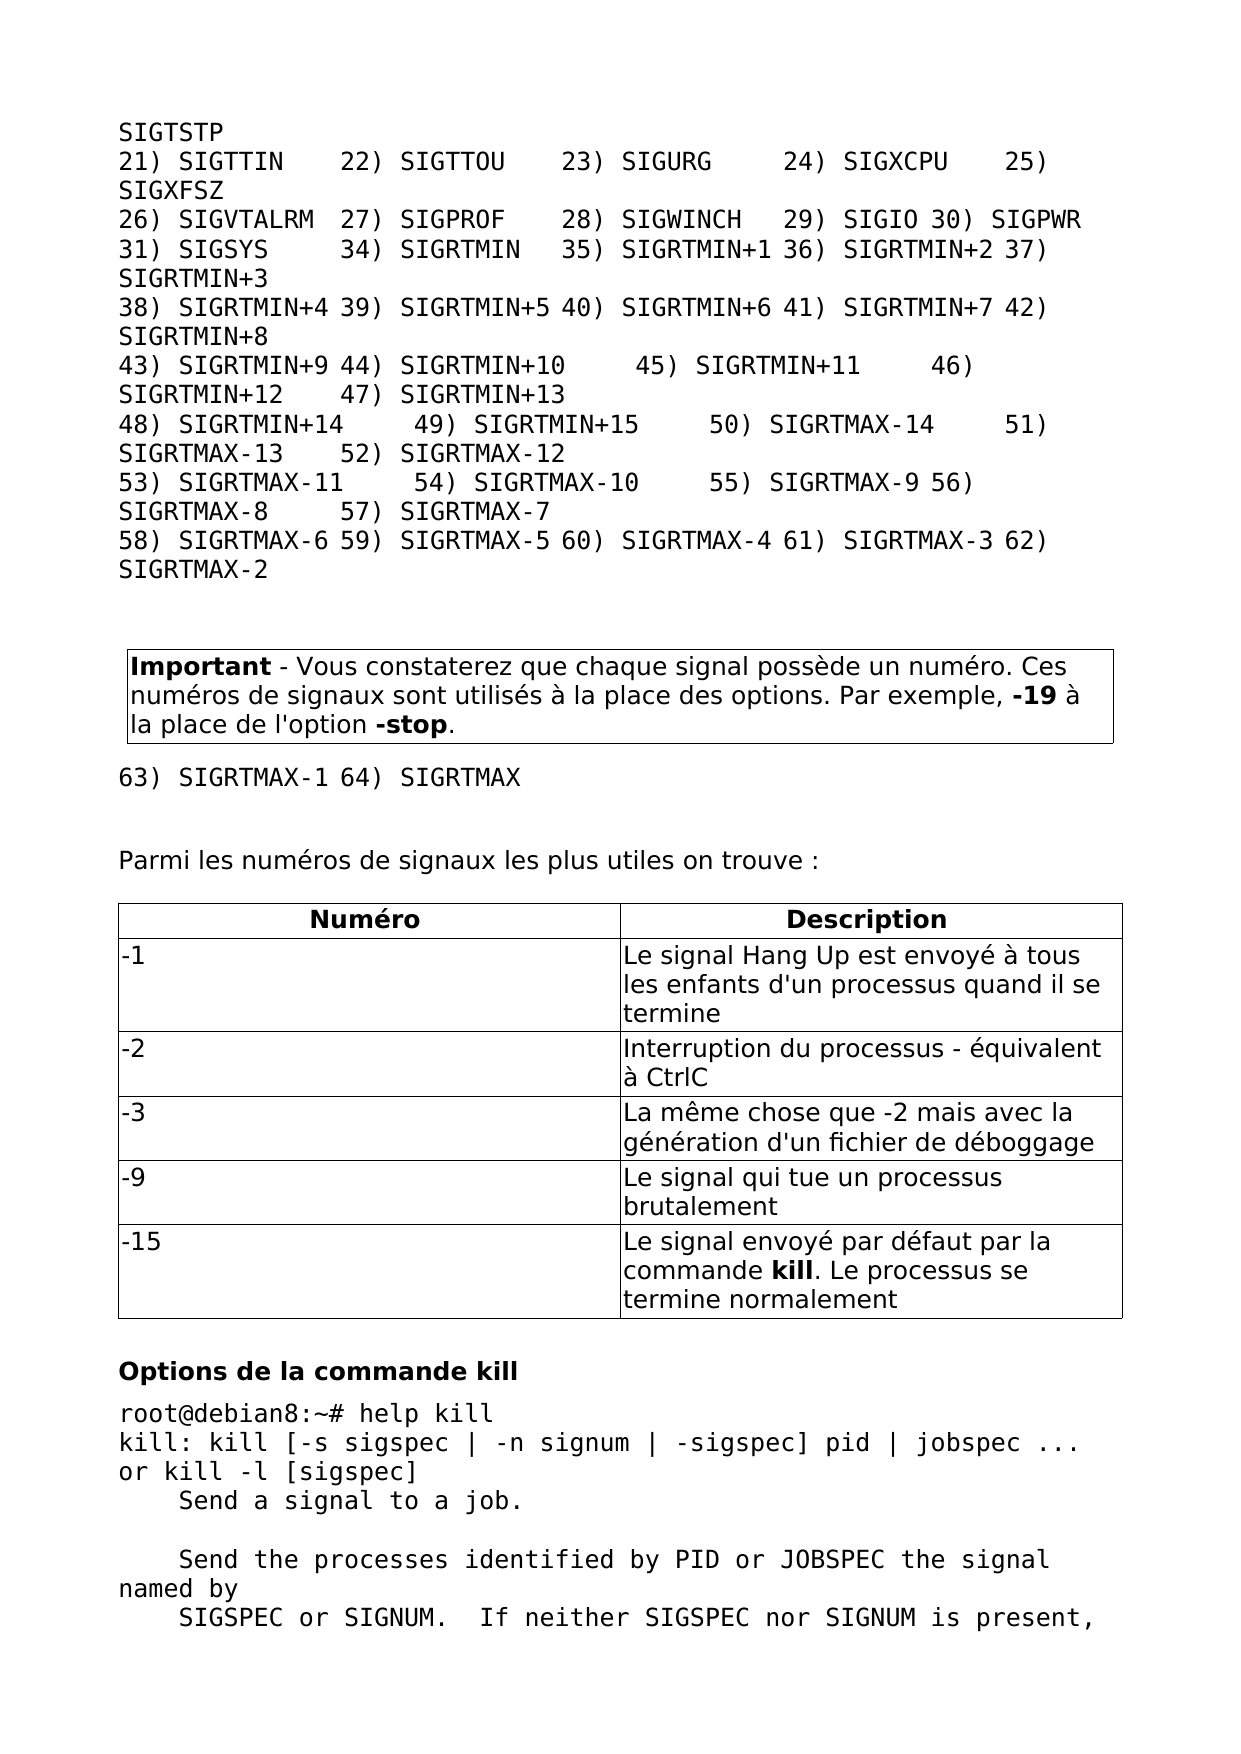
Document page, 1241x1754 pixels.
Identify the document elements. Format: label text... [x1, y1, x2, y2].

table_cell -15 [119, 1225, 620, 1317]
subtitle Options de la commande kill [118, 1357, 1122, 1387]
table_header Important - Vous constaterez que chaque signal possède un numéro. Ces numéros de signaux sont utilisés à la place des options. Par exemple, -19 à la place de l'option -stop. [128, 650, 1113, 743]
table_cell -1 [119, 939, 620, 1031]
table_cell Interruption du processus - équivalent à CtrlC [621, 1032, 1122, 1096]
table_cell Le signal qui tue un processus brutalement [621, 1161, 1122, 1224]
table_cell -9 [119, 1161, 620, 1224]
text SIGTSTP 21) SIGTTIN 22) SIGTTOU 23) SIGURG 24) SIGXCPU 25) SIGXFSZ 26) SIGVTALRM 27) SIGPROF 28) SIGWINCH 29) SIGIO 30) SIGPWR 31) SIGSYS 34) SIGRTMIN 35) SIGRTMIN+1 36) SIGRTMIN+2 37) SIGRTMIN+3 38) SIGRTMIN+4 39) SIGRTMIN+5 40) SIGRTMIN+6 41) SIGRTMIN+7 42) SIGRTMIN+8 43) SIGRTMIN+9 44) SIGRTMIN+10 45) SIGRTMIN+11 46) SIGRTMIN+12 47) SIGRTMIN+13 48) SIGRTMIN+14 49) SIGRTMIN+15 50) SIGRTMAX-14 51) SIGRTMAX-13 52) SIGRTMAX-12 53) SIGRTMAX-11 54) SIGRTMAX-10 55) SIGRTMAX-9 56) SIGRTMAX-8 57) SIGRTMAX-7 58) SIGRTMAX-6 59) SIGRTMAX-5 60) SIGRTMAX-4 61) SIGRTMAX-3 62) SIGRTMAX-2 [118, 118, 1122, 626]
text Parmi les numéros de signaux les plus utiles on trouve : [118, 846, 1122, 875]
text 63) SIGRTMAX-1 64) SIGRTMAX [118, 752, 1122, 793]
table_cell Le signal Hang Up est envoyé à tous les enfants d'un processus quand il se termine [621, 939, 1122, 1031]
table_header Description [621, 904, 1122, 938]
table_header Numéro [119, 904, 620, 938]
text root@debian8:~# help kill kill: kill [-s sigspec | -n signum | -sigspec] pid | jobspec ... or kill -l [sigspec] Send a signal to a job. Send the processes identified by PID or JOBSPEC the signal named by SIGSPEC or SIGNUM. If neither SIGSPEC nor SIGNUM is present, [118, 1399, 1122, 1632]
table_cell Le signal envoyé par défaut par la commande kill. Le processus se termine normalement [621, 1225, 1122, 1317]
table_cell La même chose que -2 mais avec la génération d'un fichier de déboggage [621, 1097, 1122, 1160]
table_cell -3 [119, 1097, 620, 1160]
table_cell -2 [119, 1032, 620, 1096]
